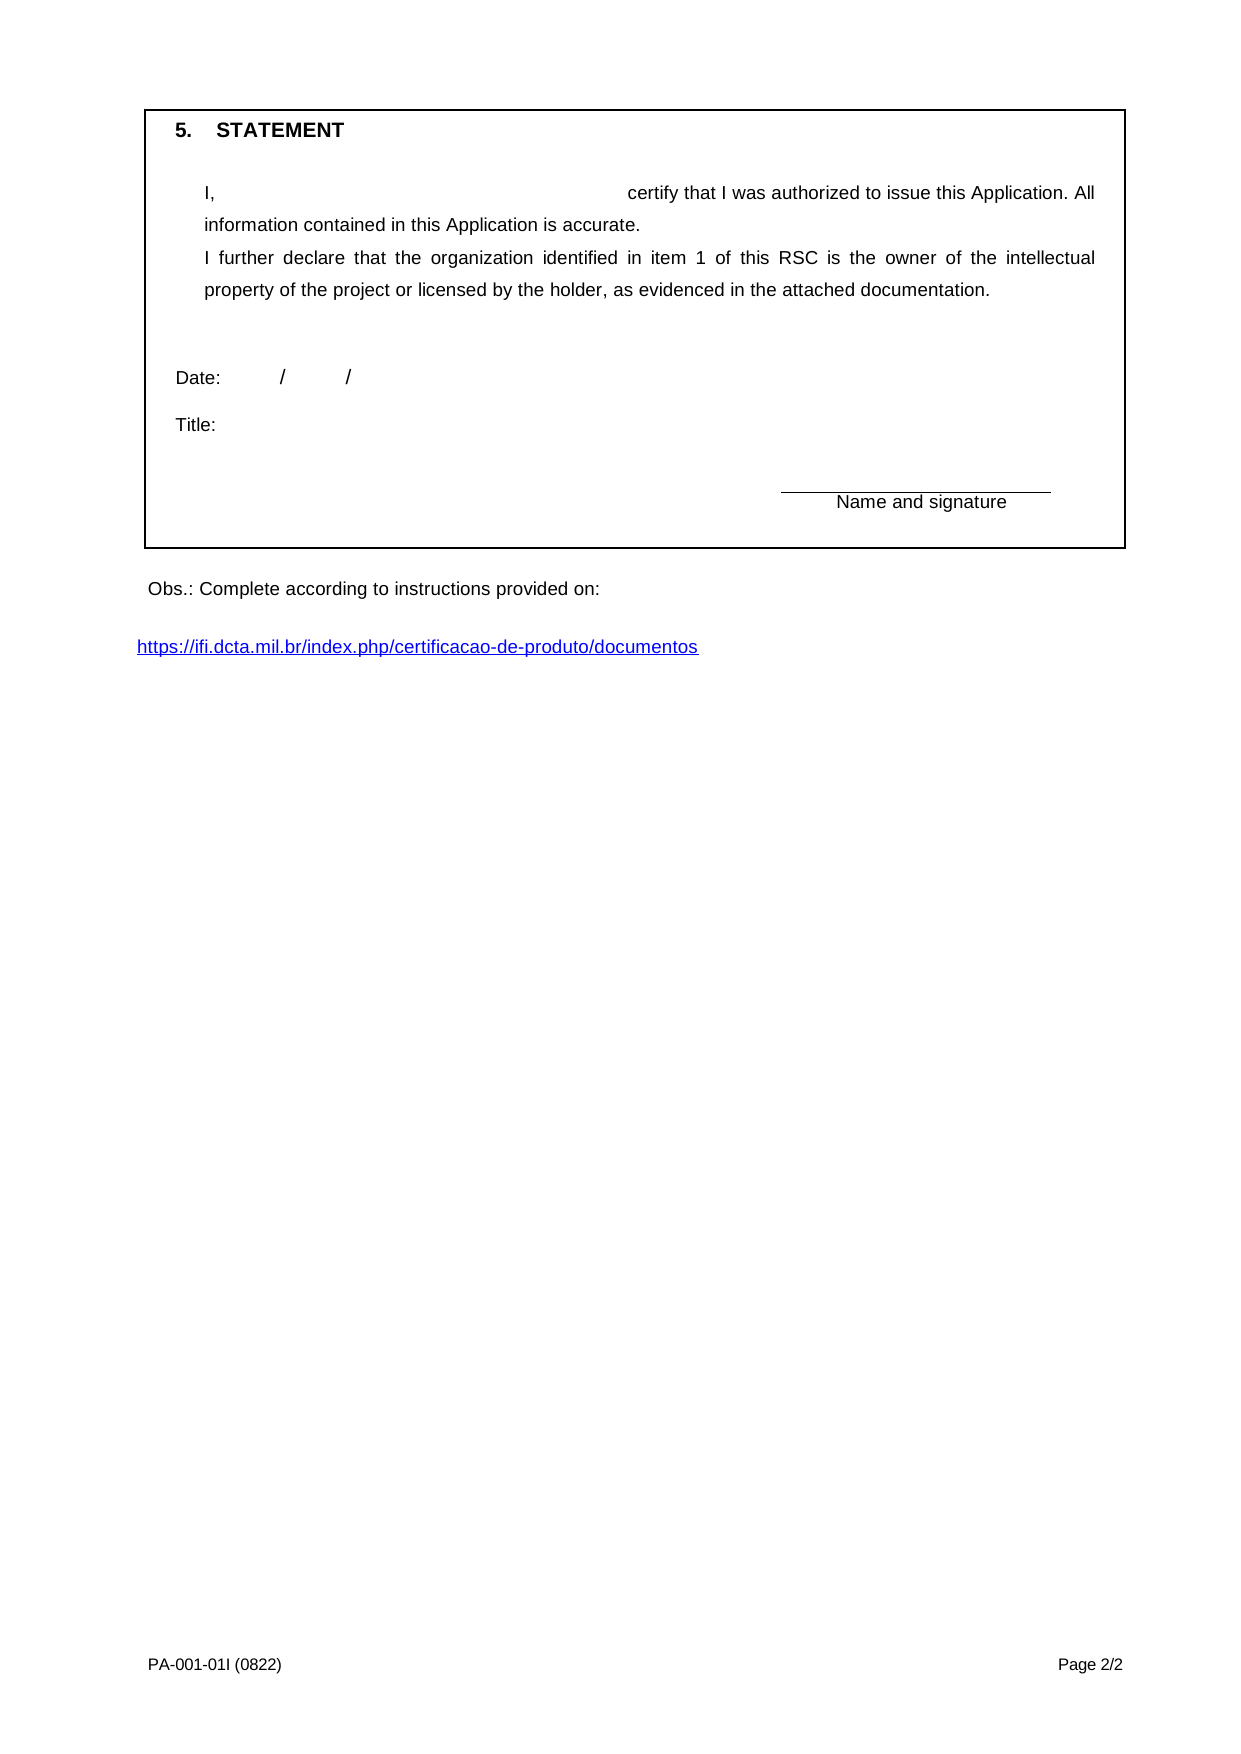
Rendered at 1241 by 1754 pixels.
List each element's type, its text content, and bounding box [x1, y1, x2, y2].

text https://ifi.dcta.mil.br/index.php/certificacao-de-produto/documentos [137, 633, 1123, 658]
table_header 5. STATEMENT I, certify that I was authorized to issue this Application. All information contained in this Application is accurate. I further declare that the organization identified in item 1 of this RSC is the owner of the intellectual property of the project or licensed by the holder, as evidenced in the attached documentation. Date: / / Title: Name and signature [146, 111, 1124, 547]
text Obs.: Complete according to instructions provided on: [148, 578, 1123, 600]
